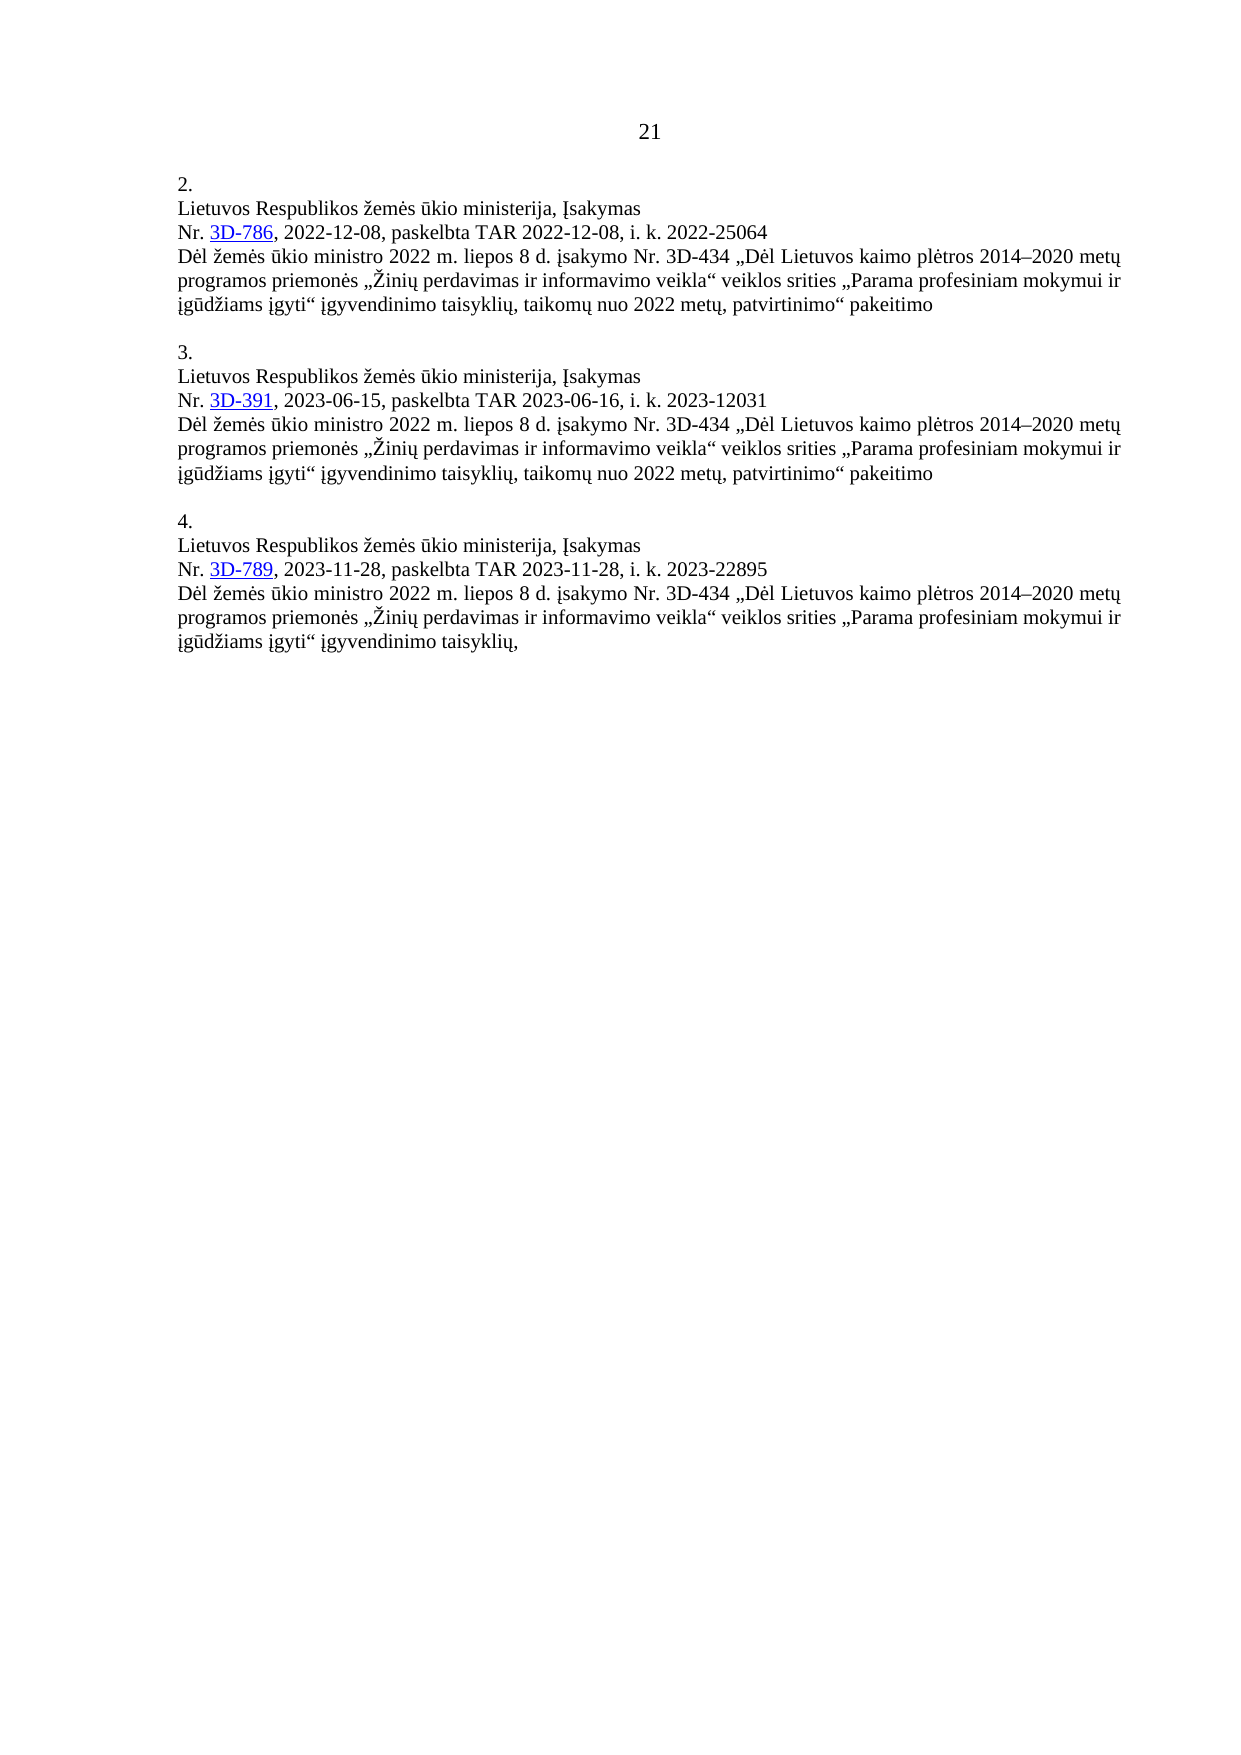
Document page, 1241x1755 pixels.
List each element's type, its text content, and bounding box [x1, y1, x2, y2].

text Lietuvos Respublikos žemės ūkio ministerija, Įsakymas [177, 364, 1122, 388]
text Dėl žemės ūkio ministro 2022 m. liepos 8 d. įsakymo Nr. 3D-434 „Dėl Lietuvos kaimo plėtros 2014–2020 metų programos priemonės „Žinių perdavimas ir informavimo veikla“ veiklos srities „Parama profesiniam mokymui ir įgūdžiams įgyti“ įgyvendinimo taisyklių, [177, 581, 1122, 653]
text 4. [177, 508, 1122, 533]
text Nr. 3D-789, 2023-11-28, paskelbta TAR 2023-11-28, i. k. 2023-22895 [177, 557, 1122, 581]
text 2. [177, 172, 1122, 196]
text Nr. 3D-391, 2023-06-15, paskelbta TAR 2023-06-16, i. k. 2023-12031 [177, 388, 1122, 412]
text Nr. 3D-786, 2022-12-08, paskelbta TAR 2022-12-08, i. k. 2022-25064 [177, 220, 1122, 244]
text Dėl žemės ūkio ministro 2022 m. liepos 8 d. įsakymo Nr. 3D-434 „Dėl Lietuvos kaimo plėtros 2014–2020 metų programos priemonės „Žinių perdavimas ir informavimo veikla“ veiklos srities „Parama profesiniam mokymui ir įgūdžiams įgyti“ įgyvendinimo taisyklių, taikomų nuo 2022 metų, patvirtinimo“ pakeitimo [177, 244, 1122, 316]
text Dėl žemės ūkio ministro 2022 m. liepos 8 d. įsakymo Nr. 3D-434 „Dėl Lietuvos kaimo plėtros 2014–2020 metų programos priemonės „Žinių perdavimas ir informavimo veikla“ veiklos srities „Parama profesiniam mokymui ir įgūdžiams įgyti“ įgyvendinimo taisyklių, taikomų nuo 2022 metų, patvirtinimo“ pakeitimo [177, 412, 1122, 484]
text Lietuvos Respublikos žemės ūkio ministerija, Įsakymas [177, 196, 1122, 220]
text 3. [177, 340, 1122, 364]
text Lietuvos Respublikos žemės ūkio ministerija, Įsakymas [177, 533, 1122, 557]
